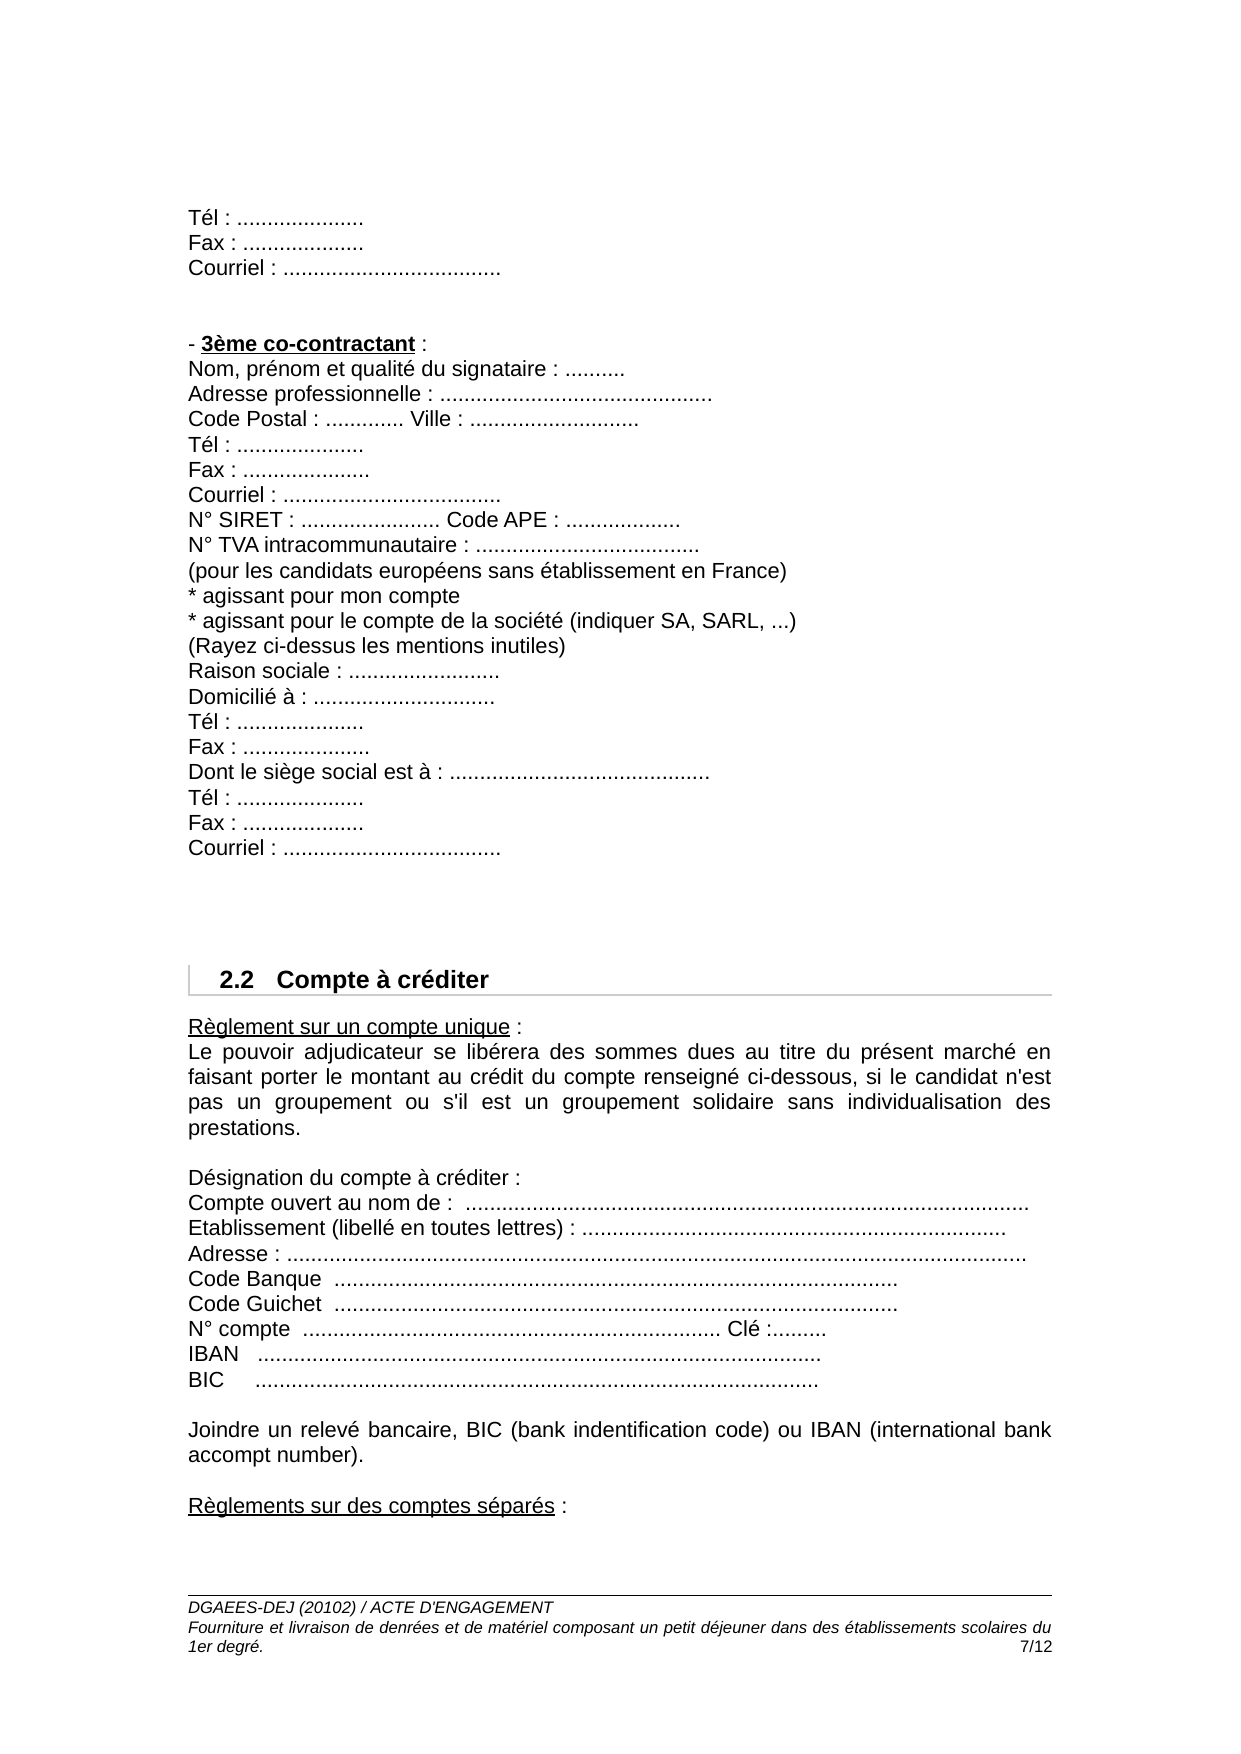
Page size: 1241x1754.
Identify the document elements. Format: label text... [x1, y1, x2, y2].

text Tél : ..................... [188, 431, 1052, 457]
text Tél : ..................... [188, 204, 1052, 230]
text Joindre un relevé bancaire, BIC (bank indentification code) ou IBAN (international bank accompt number). [188, 1417, 1052, 1467]
text Fax : .................... [188, 230, 1052, 255]
text Raison sociale : ......................... [188, 658, 1052, 683]
text Courriel : .................................... [188, 255, 1052, 280]
text Règlements sur des comptes séparés : [188, 1493, 1052, 1518]
text Fax : .................... [188, 809, 1052, 835]
text Désignation du compte à créditer : [188, 1165, 1052, 1190]
text Code Banque ............................................................................................. [188, 1266, 1052, 1291]
text Adresse professionnelle : ............................................. [188, 381, 1052, 406]
text Courriel : .................................... [188, 835, 1052, 860]
text Tél : ..................... [188, 709, 1052, 734]
text N° compte ..................................................................... Clé :......... [188, 1316, 1052, 1341]
text (Rayez ci-dessus les mentions inutiles) [188, 633, 1052, 658]
text Code Guichet ............................................................................................. [188, 1291, 1052, 1316]
text Courriel : .................................... [188, 482, 1052, 507]
text BIC ............................................................................................. [188, 1367, 1052, 1392]
text * agissant pour mon compte [188, 583, 1052, 608]
text N° SIRET : ....................... Code APE : ................... [188, 507, 1052, 532]
text Nom, prénom et qualité du signataire : .......... [188, 356, 1052, 381]
text Dont le siège social est à : ........................................... [188, 759, 1052, 784]
text Fax : ..................... [188, 457, 1052, 482]
text IBAN ............................................................................................. [188, 1341, 1052, 1367]
text N° TVA intracommunautaire : ..................................... [188, 532, 1052, 557]
text (pour les candidats européens sans établissement en France) [188, 557, 1052, 583]
text Règlement sur un compte unique : [188, 1014, 1052, 1039]
text Le pouvoir adjudicateur se libérera des sommes dues au titre du présent marché en faisant porter le montant au crédit du compte renseigné ci-dessous, si le candidat n'est pas un groupement ou s'il est un groupement solidaire sans individualisation des prestations. [188, 1039, 1052, 1140]
text Etablissement (libellé en toutes lettres) : ...................................................................... [188, 1215, 1052, 1241]
text Code Postal : ............. Ville : ............................ [188, 406, 1052, 431]
text - 3ème co-contractant : [188, 331, 1052, 356]
text Tél : ..................... [188, 784, 1052, 809]
subtitle Compte à créditer [190, 965, 1052, 994]
text Fax : ..................... [188, 734, 1052, 759]
text Compte ouvert au nom de : ............................................................................................. [188, 1190, 1052, 1215]
text * agissant pour le compte de la société (indiquer SA, SARL, ...) [188, 608, 1052, 633]
text Domicilié à : .............................. [188, 683, 1052, 709]
text Adresse : .......................................................................................................................... [188, 1241, 1052, 1266]
